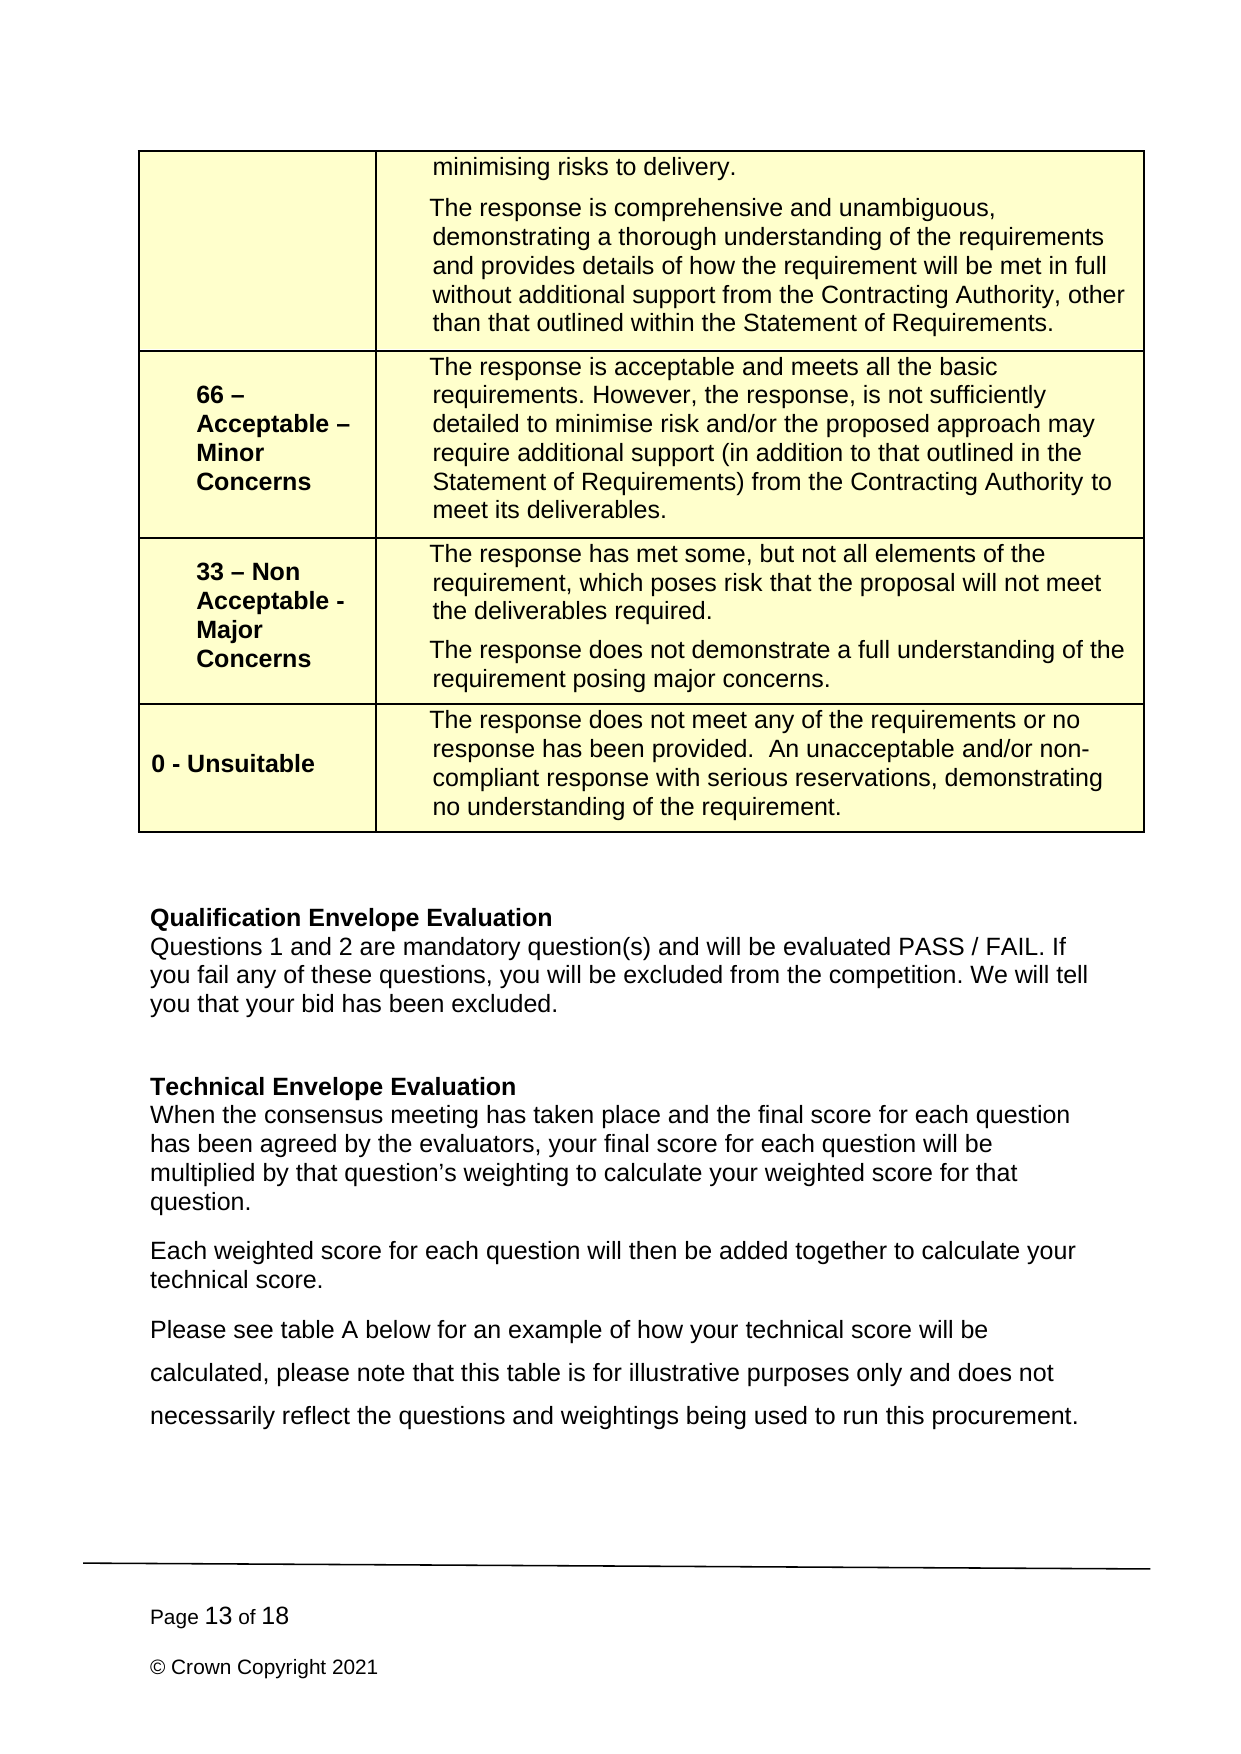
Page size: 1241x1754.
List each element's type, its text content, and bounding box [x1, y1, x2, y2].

subtitle Technical Envelope Evaluation [150, 1072, 1090, 1100]
table_cell minimising risks to delivery. The response is comprehensive and unambiguous, demonstrating a thorough understanding of the requirements and provides details of how the requirement will be met in full without additional support from the Contracting Authority, other than that outlined within the Statement of Requirements. [377, 152, 1143, 349]
text When the consensus meeting has taken place and the final score for each question has been agreed by the evaluators, your final score for each question will be multiplied by that question’s weighting to calculate your weighted score for that question. [150, 1100, 1090, 1215]
text Please see table A below for an example of how your technical score will be calculated, please note that this table is for illustrative purposes only and does not necessarily reflect the questions and weightings being used to run this procurement. [150, 1314, 1090, 1429]
table_cell 66 – Acceptable – Minor Concerns [140, 352, 375, 537]
table_cell [140, 152, 375, 349]
table_cell The response does not meet any of the requirements or no response has been provided. An unacceptable and/or non-compliant response with serious reservations, demonstrating no understanding of the requirement. [377, 705, 1143, 831]
table_cell 33 – Non Acceptable - Major Concerns [140, 539, 375, 703]
table_cell The response has met some, but not all elements of the requirement, which poses risk that the proposal will not meet the deliverables required. The response does not demonstrate a full understanding of the requirement posing major concerns. [377, 539, 1143, 703]
text Each weighted score for each question will then be added together to calculate your technical score. [150, 1236, 1090, 1294]
table_cell The response is acceptable and meets all the basic requirements. However, the response, is not sufficiently detailed to minimise risk and/or the proposed approach may require additional support (in addition to that outlined in the Statement of Requirements) from the Contracting Authority to meet its deliverables. [377, 352, 1143, 537]
table_cell 0 - Unsuitable [140, 705, 375, 831]
subtitle Qualification Envelope Evaluation [150, 903, 1090, 932]
text Questions 1 and 2 are mandatory question(s) and will be evaluated PASS / FAIL. If you fail any of these questions, you will be excluded from the competition. We will tell you that your bid has been excluded. [150, 932, 1090, 1018]
